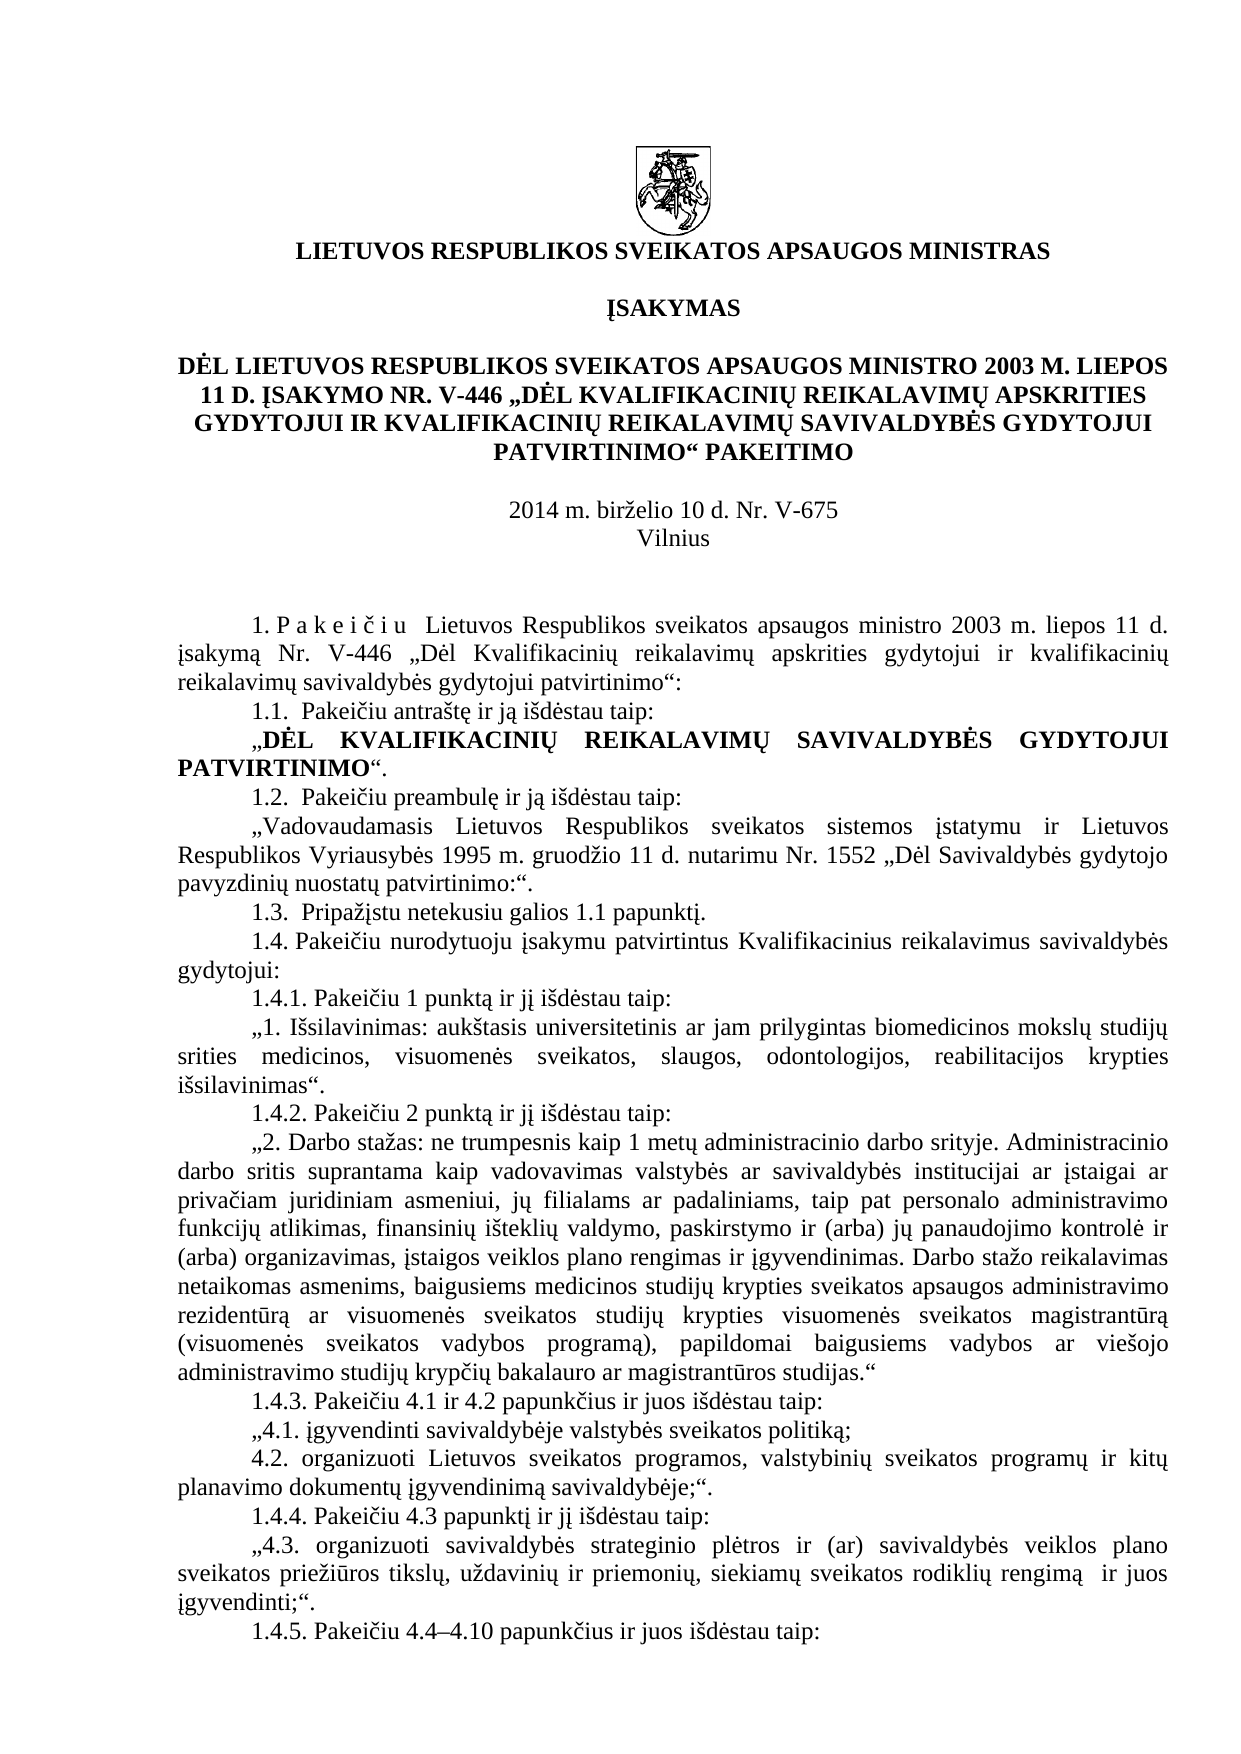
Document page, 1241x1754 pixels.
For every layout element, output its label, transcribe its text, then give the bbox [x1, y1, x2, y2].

text DĖL LIETUVOS RESPUBLIKOS SVEIKATOS APSAUGOS MINISTRO 2003 M. LIEPOS 11 D. ĮSAKYMO NR. V-446 „DĖL KVALIFIKACINIŲ REIKALAVIMŲ APSKRITIES GYDYTOJUI IR KVALIFIKACINIŲ REIKALAVIMŲ SAVIVALDYBĖS GYDYTOJUI PATVIRTINIMO“ PAKEITIMO [177, 351, 1169, 466]
text 1.2. Pakeičiu preambulę ir ją išdėstau taip: [251, 782, 1169, 811]
text 4.2. organizuoti Lietuvos sveikatos programos, valstybinių sveikatos programų ir kitų planavimo dokumentų įgyvendinimą savivaldybėje;“. [177, 1443, 1169, 1501]
text 1.4.4. Pakeičiu 4.3 papunktį ir jį išdėstau taip: [177, 1501, 1169, 1530]
text „DĖL KVALIFIKACINIŲ REIKALAVIMŲ SAVIVALDYBĖS GYDYTOJUI PATVIRTINIMO“. [177, 725, 1169, 782]
text 2014 m. birželio 10 d. Nr. V-675 [177, 495, 1169, 523]
text „Vadovaudamasis Lietuvos Respublikos sveikatos sistemos įstatymu ir Lietuvos Respublikos Vyriausybės 1995 m. gruodžio 11 d. nutarimu Nr. 1552 „Dėl Savivaldybės gydytojo pavyzdinių nuostatų patvirtinimo:“. [177, 811, 1169, 897]
text „1. Išsilavinimas: aukštasis universitetinis ar jam prilygintas biomedicinos mokslų studijų srities medicinos, visuomenės sveikatos, slaugos, odontologijos, reabilitacijos krypties išsilavinimas“. [177, 1012, 1169, 1098]
text „4.3. organizuoti savivaldybės strateginio plėtros ir (ar) savivaldybės veiklos plano sveikatos priežiūros tikslų, uždavinių ir priemonių, siekiamų sveikatos rodiklių rengimą ir juos įgyvendinti;“. [177, 1530, 1169, 1616]
text 1.4.5. Pakeičiu 4.4–4.10 papunkčius ir juos išdėstau taip: [177, 1616, 1169, 1645]
text LIETUVOS RESPUBLIKOS SVEIKATOS APSAUGOS MINISTRAS [177, 236, 1169, 265]
text 1.1. Pakeičiu antraštę ir ją išdėstau taip: [251, 696, 1169, 725]
text 1.3. Pripažįstu netekusiu galios 1.1 papunktį. [251, 897, 1169, 926]
text 1.4.3. Pakeičiu 4.1 ir 4.2 papunkčius ir juos išdėstau taip: [177, 1386, 1169, 1415]
text 1.4.2. Pakeičiu 2 punktą ir jį išdėstau taip: [177, 1098, 1169, 1127]
text 1.4. Pakeičiu nurodytuoju įsakymu patvirtintus Kvalifikacinius reikalavimus savivaldybės gydytojui: [177, 926, 1169, 983]
text „2. Darbo stažas: ne trumpesnis kaip 1 metų administracinio darbo srityje. Administracinio darbo sritis suprantama kaip vadovavimas valstybės ar savivaldybės institucijai ar įstaigai ar privačiam juridiniam asmeniui, jų filialams ar padaliniams, taip pat personalo administravimo funkcijų atlikimas, finansinių išteklių valdymo, paskirstymo ir (arba) jų panaudojimo kontrolė ir (arba) organizavimas, įstaigos veiklos plano rengimas ir įgyvendinimas. Darbo stažo reikalavimas netaikomas asmenims, baigusiems medicinos studijų krypties sveikatos apsaugos administravimo rezidentūrą ar visuomenės sveikatos studijų krypties visuomenės sveikatos magistrantūrą (visuomenės sveikatos vadybos programą), papildomai baigusiems vadybos ar viešojo administravimo studijų krypčių bakalauro ar magistrantūros studijas.“ [177, 1127, 1169, 1386]
text 1.4.1. Pakeičiu 1 punktą ir jį išdėstau taip: [177, 983, 1169, 1012]
text „4.1. įgyvendinti savivaldybėje valstybės sveikatos politiką; [251, 1415, 1169, 1443]
text 1. P a k e i č i u Lietuvos Respublikos sveikatos apsaugos ministro 2003 m. liepos 11 d. įsakymą Nr. V-446 „Dėl Kvalifikacinių reikalavimų apskrities gydytojui ir kvalifikacinių reikalavimų savivaldybės gydytojui patvirtinimo“: [177, 610, 1169, 696]
text Vilnius [177, 523, 1169, 552]
text ĮSAKYMAS [177, 293, 1169, 322]
